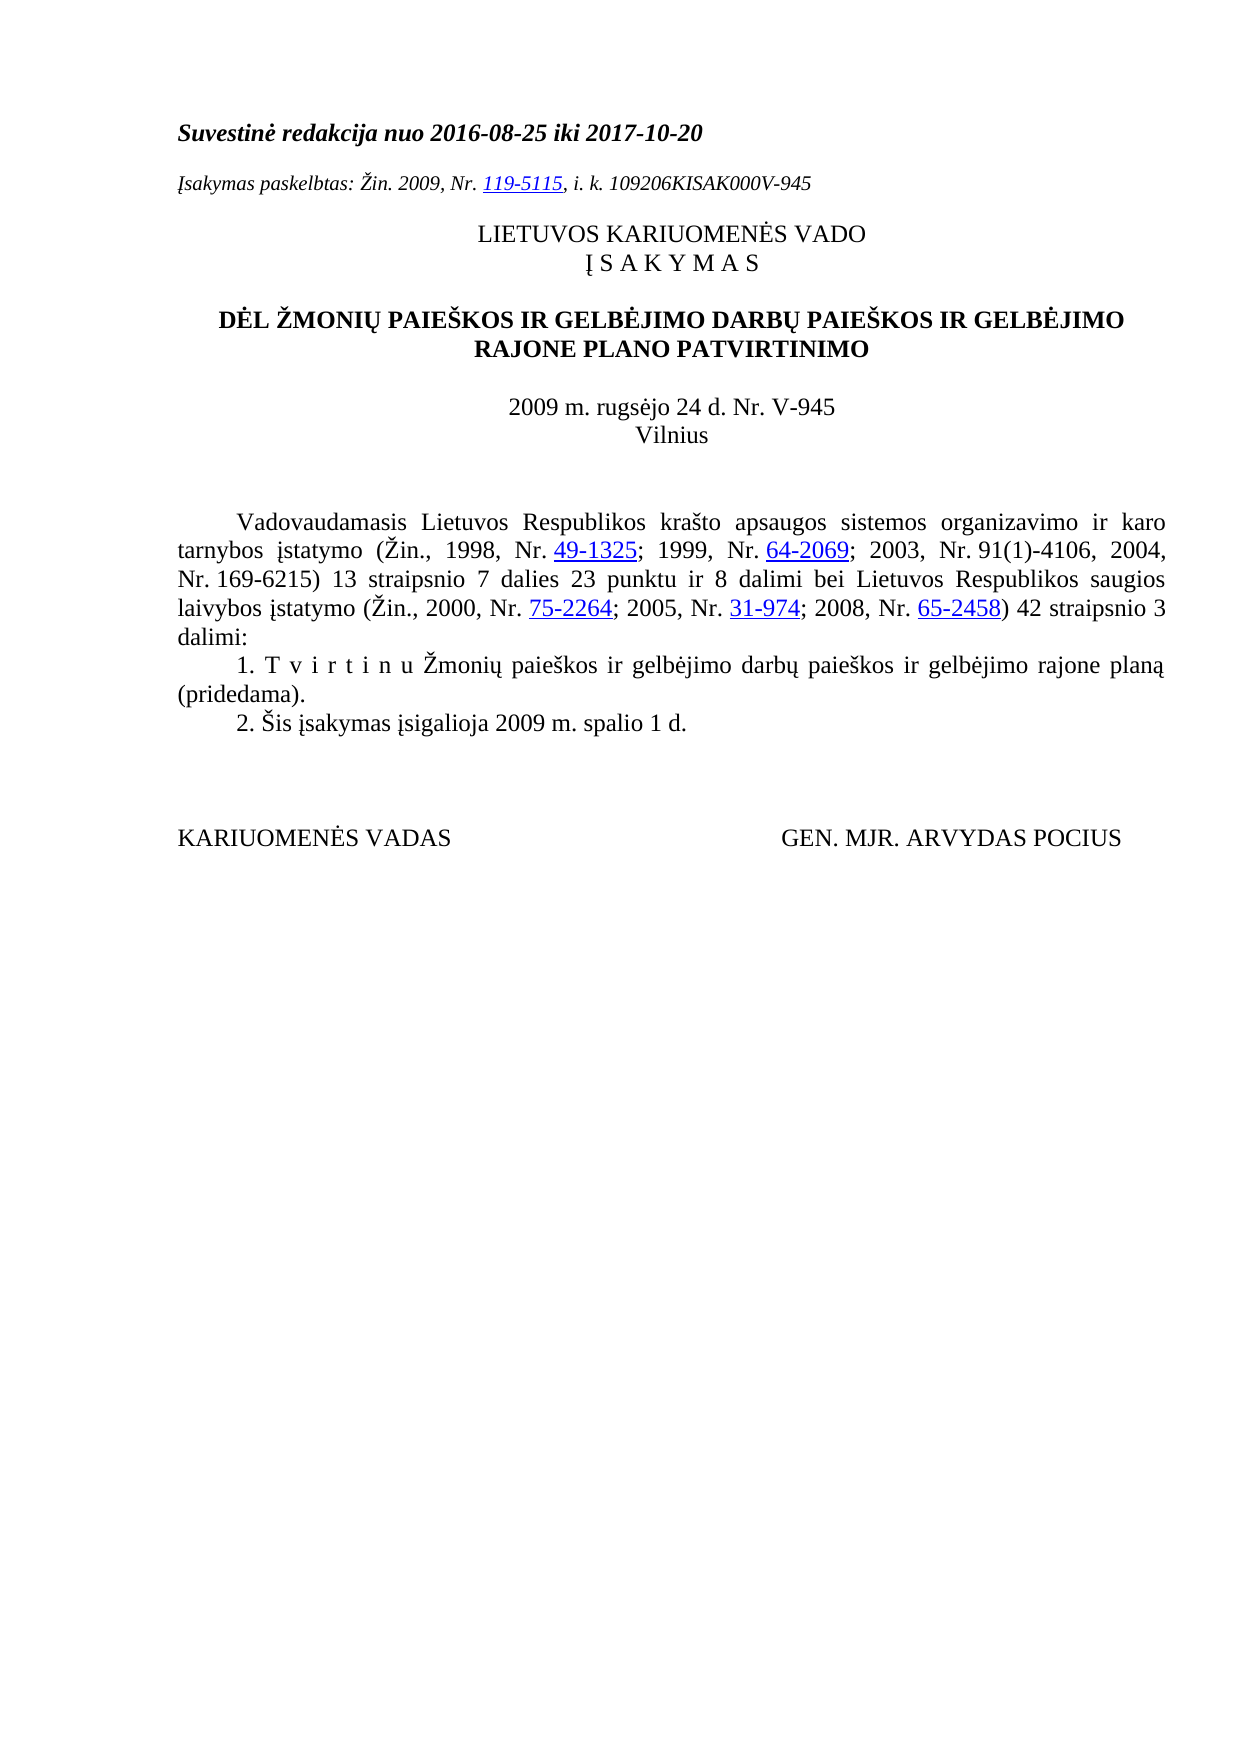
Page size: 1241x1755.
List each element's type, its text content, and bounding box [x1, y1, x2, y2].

text Suvestinė redakcija nuo 2016-08-25 iki 2017-10-20 [177, 118, 1166, 147]
text 2. Šis įsakymas įsigalioja 2009 m. spalio 1 d. [177, 708, 1166, 737]
text į s a k y m a s [177, 248, 1166, 277]
text Įsakymas paskelbtas: Žin. 2009, Nr. 119-5115, i. k. 109206KISAK000V-945 [177, 171, 1166, 195]
text Dėl ŽMONIŲ PAIEŠKOS IR GELBĖJIMO DARBŲ PAIEŠKOS IR GELBĖJIMO RAJONE PLANO PATVIRTINIMO [177, 305, 1166, 363]
text Kariuomenės vadas gen. mjr. Arvydas Pocius [177, 823, 1166, 852]
text Vadovaudamasis Lietuvos Respublikos krašto apsaugos sistemos organizavimo ir karo tarnybos įstatymo (Žin., 1998, Nr. 49-1325; 1999, Nr. 64-2069; 2003, Nr. 91(1)-4106, 2004, Nr. 169-6215) 13 straipsnio 7 dalies 23 punktu ir 8 dalimi bei Lietuvos Respublikos saugios laivybos įstatymo (Žin., 2000, Nr. 75-2264; 2005, Nr. 31-974; 2008, Nr. 65-2458) 42 straipsnio 3 dalimi: [177, 507, 1166, 650]
text lietuvos kariuomenės vadO [177, 219, 1166, 248]
text 1. T v i r t i n u Žmonių paieškos ir gelbėjimo darbų paieškos ir gelbėjimo rajone planą (pridedama). [177, 650, 1166, 708]
text Vilnius [177, 420, 1166, 449]
text 2009 m. rugsėjo 24 d. Nr. V-945 [177, 392, 1166, 420]
